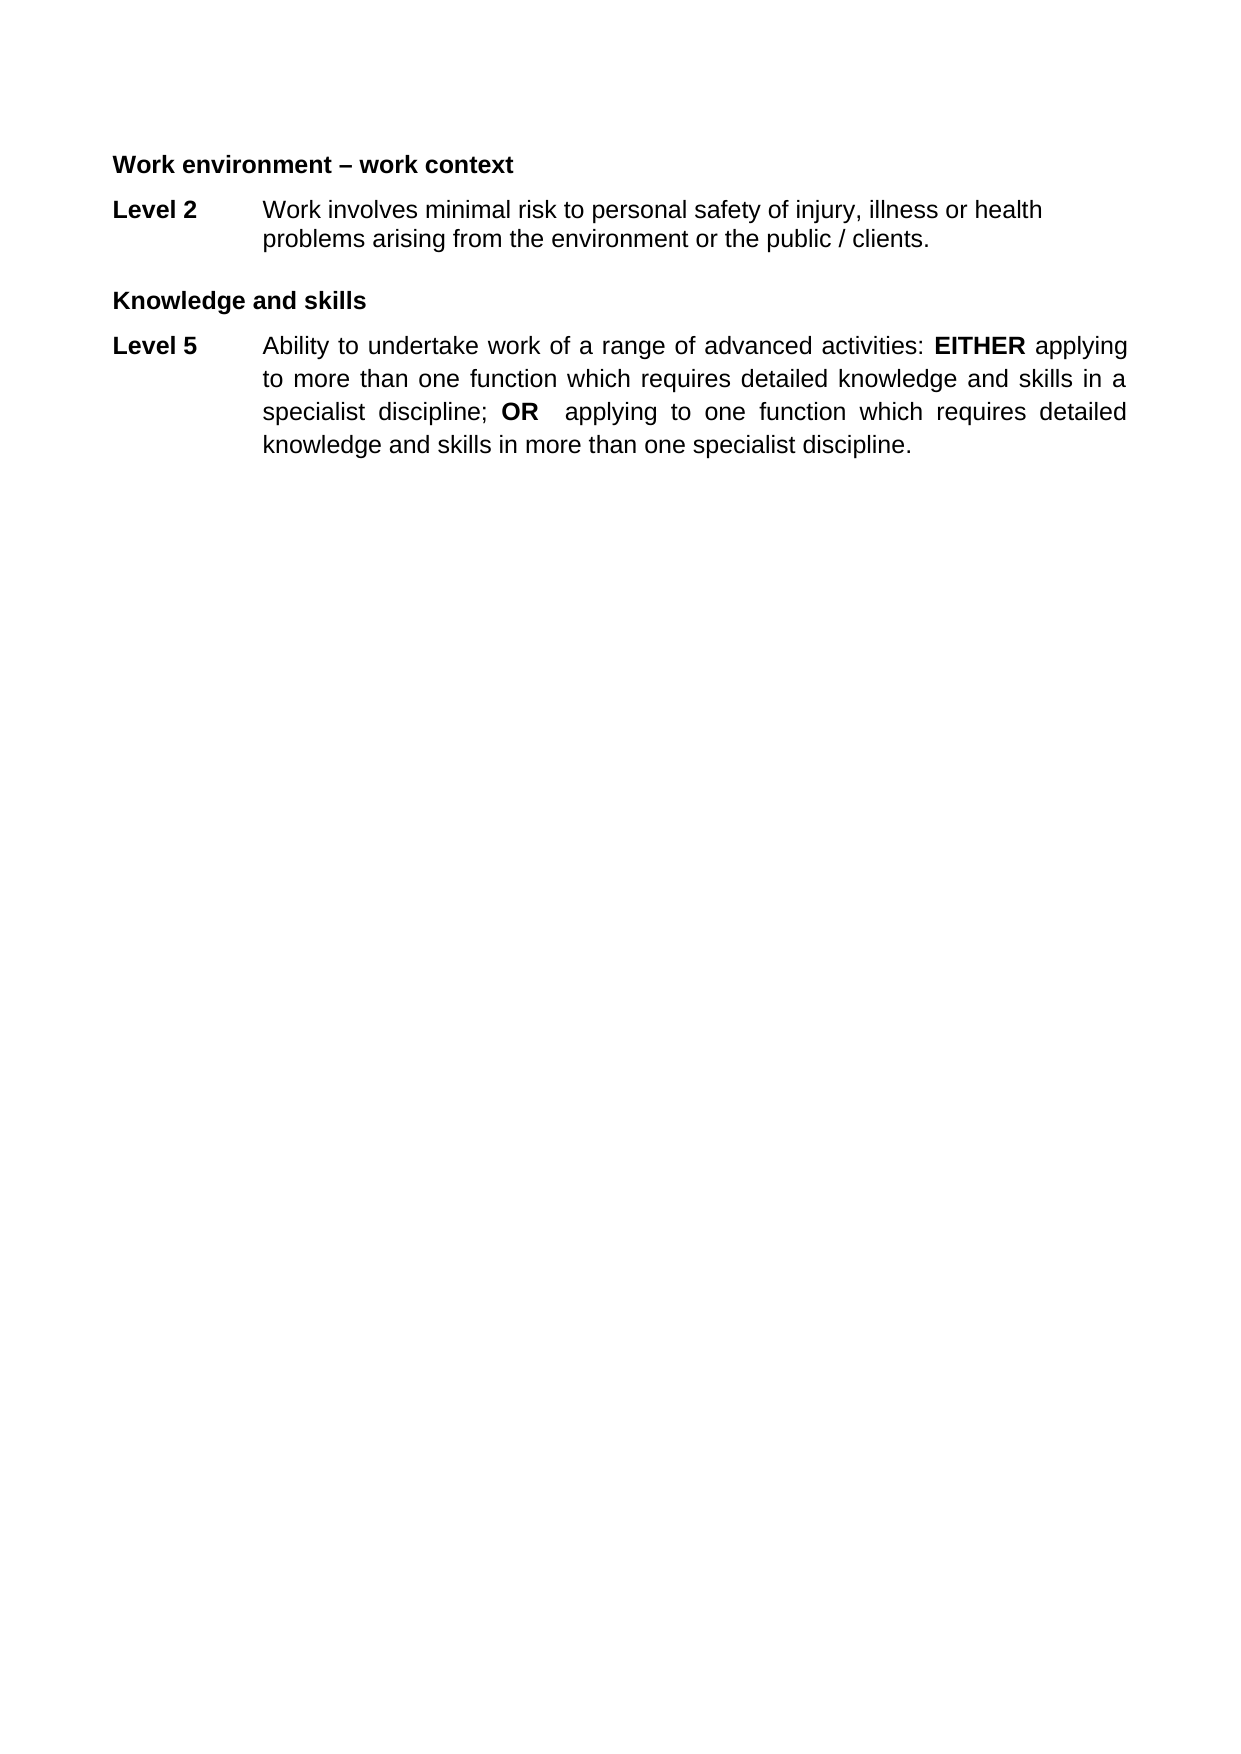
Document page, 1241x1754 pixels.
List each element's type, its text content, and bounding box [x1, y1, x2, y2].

text Level 2 Work involves minimal risk to personal safety of injury, illness or health problems arising from the environment or the public / clients. [112, 195, 1128, 253]
subtitle Work environment – work context [112, 150, 1128, 179]
subtitle Knowledge and skills [112, 286, 1128, 314]
text Level 5 Ability to undertake work of a range of advanced activities: EITHER applying to more than one function which requires detailed knowledge and skills in a specialist discipline; OR applying to one function which requires detailed knowledge and skills in more than one specialist discipline. [112, 331, 1128, 459]
